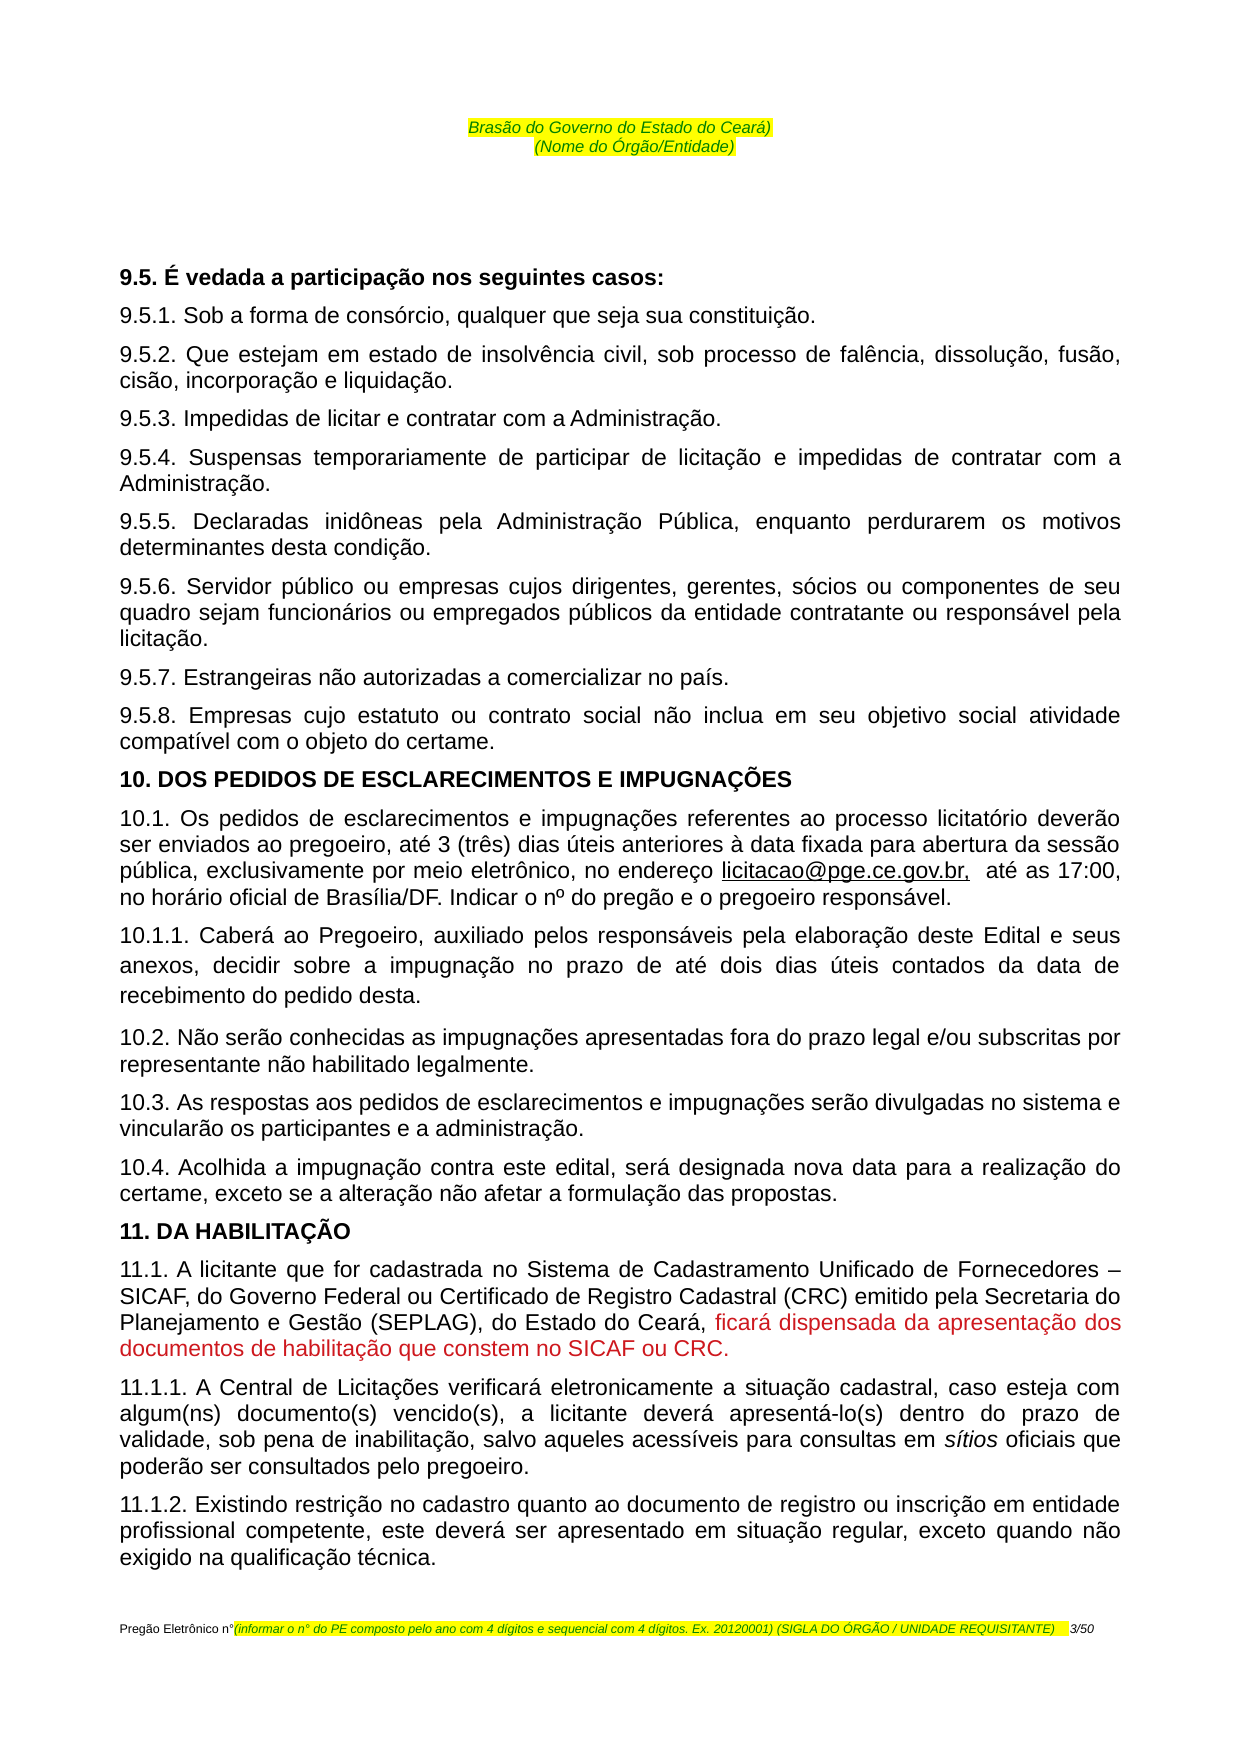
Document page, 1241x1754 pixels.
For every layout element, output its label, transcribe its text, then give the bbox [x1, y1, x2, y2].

text 11.1. A licitante que for cadastrada no Sistema de Cadastramento Unificado de Fornecedores – SICAF, do Governo Federal ou Certificado de Registro Cadastral (CRC) emitido pela Secretaria do Planejamento e Gestão (SEPLAG), do Estado do Ceará, ficará dispensada da apresentação dos documentos de habilitação que constem no SICAF ou CRC. [119, 1256, 1121, 1362]
text 9.5.6. Servidor público ou empresas cujos dirigentes, gerentes, sócios ou componentes de seu quadro sejam funcionários ou empregados públicos da entidade contratante ou responsável pela licitação. [119, 573, 1121, 652]
text 9.5.1. Sob a forma de consórcio, qualquer que seja sua constituição. [119, 302, 1121, 329]
text 11. DA HABILITAÇÃO [119, 1218, 1121, 1244]
text 9.5.2. Que estejam em estado de insolvência civil, sob processo de falência, dissolução, fusão, cisão, incorporação e liquidação. [119, 341, 1121, 393]
text 10.4. Acolhida a impugnação contra este edital, será designada nova data para a realização do certame, exceto se a alteração não afetar a formulação das propostas. [119, 1153, 1121, 1206]
text 9.5.3. Impedidas de licitar e contratar com a Administração. [119, 405, 1121, 432]
text 9.5.7. Estrangeiras não autorizadas a comercializar no país. [119, 663, 1121, 690]
text 10.2. Não serão conhecidas as impugnações apresentadas fora do prazo legal e/ou subscritas por representante não habilitado legalmente. [119, 1024, 1121, 1077]
text 9.5.4. Suspensas temporariamente de participar de licitação e impedidas de contratar com a Administração. [119, 443, 1121, 496]
text 9.5. É vedada a participação nos seguintes casos: [119, 264, 1121, 291]
list 10.1.1. Caberá ao Pregoeiro, auxiliado pelos responsáveis pela elaboração deste Edital e seus anexos, decidir sobre a impugnação no prazo de até dois dias úteis contados da data de recebimento do pedido desta. [119, 922, 1121, 1009]
text 11.1.2. Existindo restrição no cadastro quanto ao documento de registro ou inscrição em entidade profissional competente, este deverá ser apresentado em situação regular, exceto quando não exigido na qualificação técnica. [119, 1491, 1121, 1570]
text 10. DOS PEDIDOS DE ESCLARECIMENTOS E IMPUGNAÇÕES [119, 766, 1121, 793]
text 11.1.1. A Central de Licitações verificará eletronicamente a situação cadastral, caso esteja com algum(ns) documento(s) vencido(s), a licitante deverá apresentá-lo(s) dentro do prazo de validade, sob pena de inabilitação, salvo aqueles acessíveis para consultas em sítios oficiais que poderão ser consultados pelo pregoeiro. [119, 1374, 1121, 1479]
text 10.3. As respostas aos pedidos de esclarecimentos e impugnações serão divulgadas no sistema e vincularão os participantes e a administração. [119, 1089, 1121, 1142]
text 9.5.8. Empresas cujo estatuto ou contrato social não inclua em seu objetivo social atividade compatível com o objeto do certame. [119, 702, 1121, 754]
text 10.1. Os pedidos de esclarecimentos e impugnações referentes ao processo licitatório deverão ser enviados ao pregoeiro, até 3 (três) dias úteis anteriores à data fixada para abertura da sessão pública, exclusivamente por meio eletrônico, no endereço licitacao@pge.ce.gov.br, até as 17:00, no horário oficial de Brasília/DF. Indicar o nº do pregão e o pregoeiro responsável. [119, 804, 1121, 910]
text 9.5.5. Declaradas inidôneas pela Administração Pública, enquanto perdurarem os motivos determinantes desta condição. [119, 508, 1121, 561]
